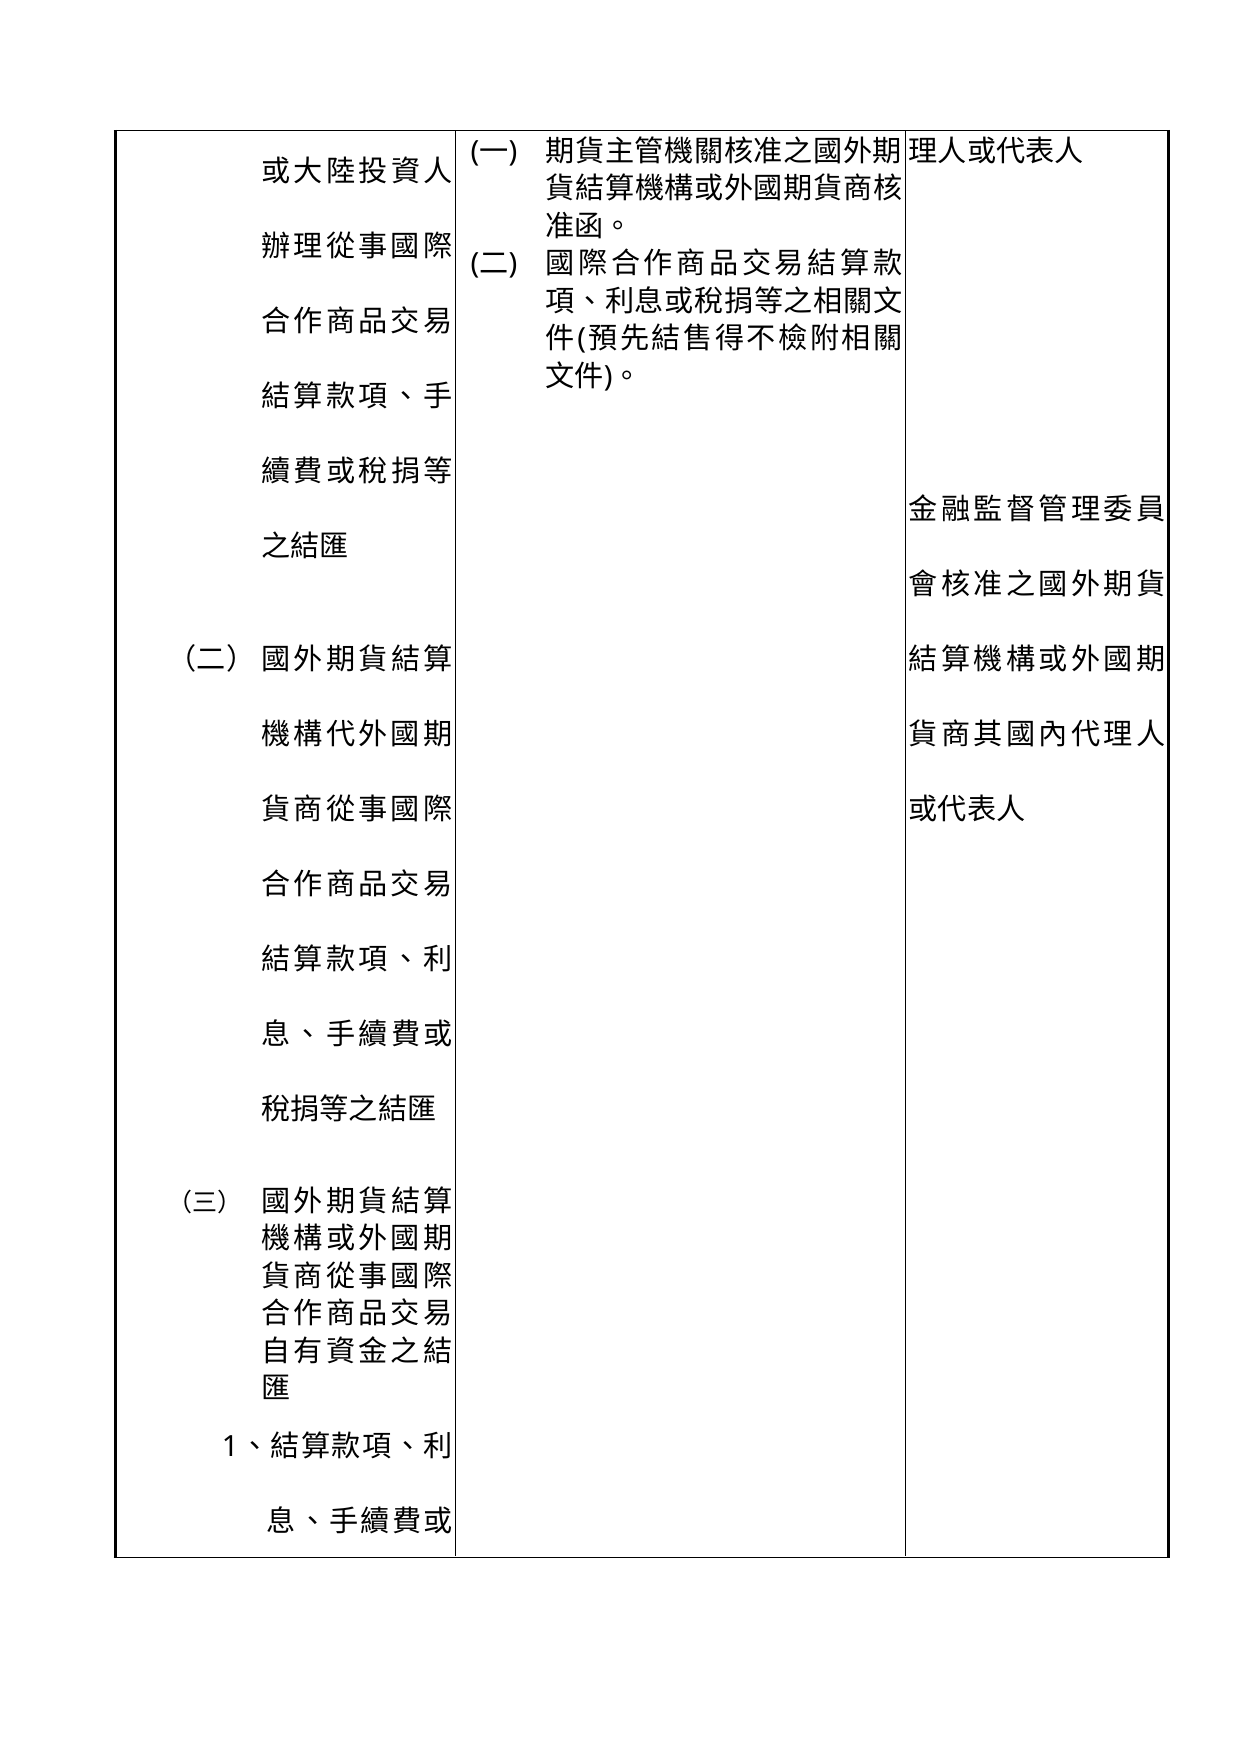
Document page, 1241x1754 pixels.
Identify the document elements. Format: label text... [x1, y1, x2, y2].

table_cell 期貨主管機關核准經營期貨經紀業務函或核發載明「經營期貨經紀業務」之許可證照、期貨主管機關核准之外國期貨商核准函。 結匯清冊（內容包括僑外或大陸投資人身分編號及結匯金額）。 期貨主管機關核准之國外期貨結算機構核准函。 結匯清冊（內容包括外國期貨商名稱、統一編號及結匯金額）。 期貨主管機關核准之國外期貨結算機構或外國期貨商核准函。 國際合作商品交易結算款項、利息或稅捐等之相關文件(預先結售得不檢附相關文件)。 [456, 131, 905, 1556]
table_cell 或大陸投資人辦理從事國際合作商品交易結算款項、手續費或稅捐等之結匯 國外期貨結算機構代外國期貨商從事國際合作商品交易結算款項、利息、手續費或稅捐等之結匯 國外期貨結算機構或外國期貨商從事國際合作商品交易自有資金之結匯 1、結算款項、利息、手續費或 [117, 131, 455, 1556]
table_cell 理人或代表人 金融監督管理委員會核准之國外期貨結算機構或外國期貨商其國內代理人或代表人 [906, 131, 1167, 1556]
